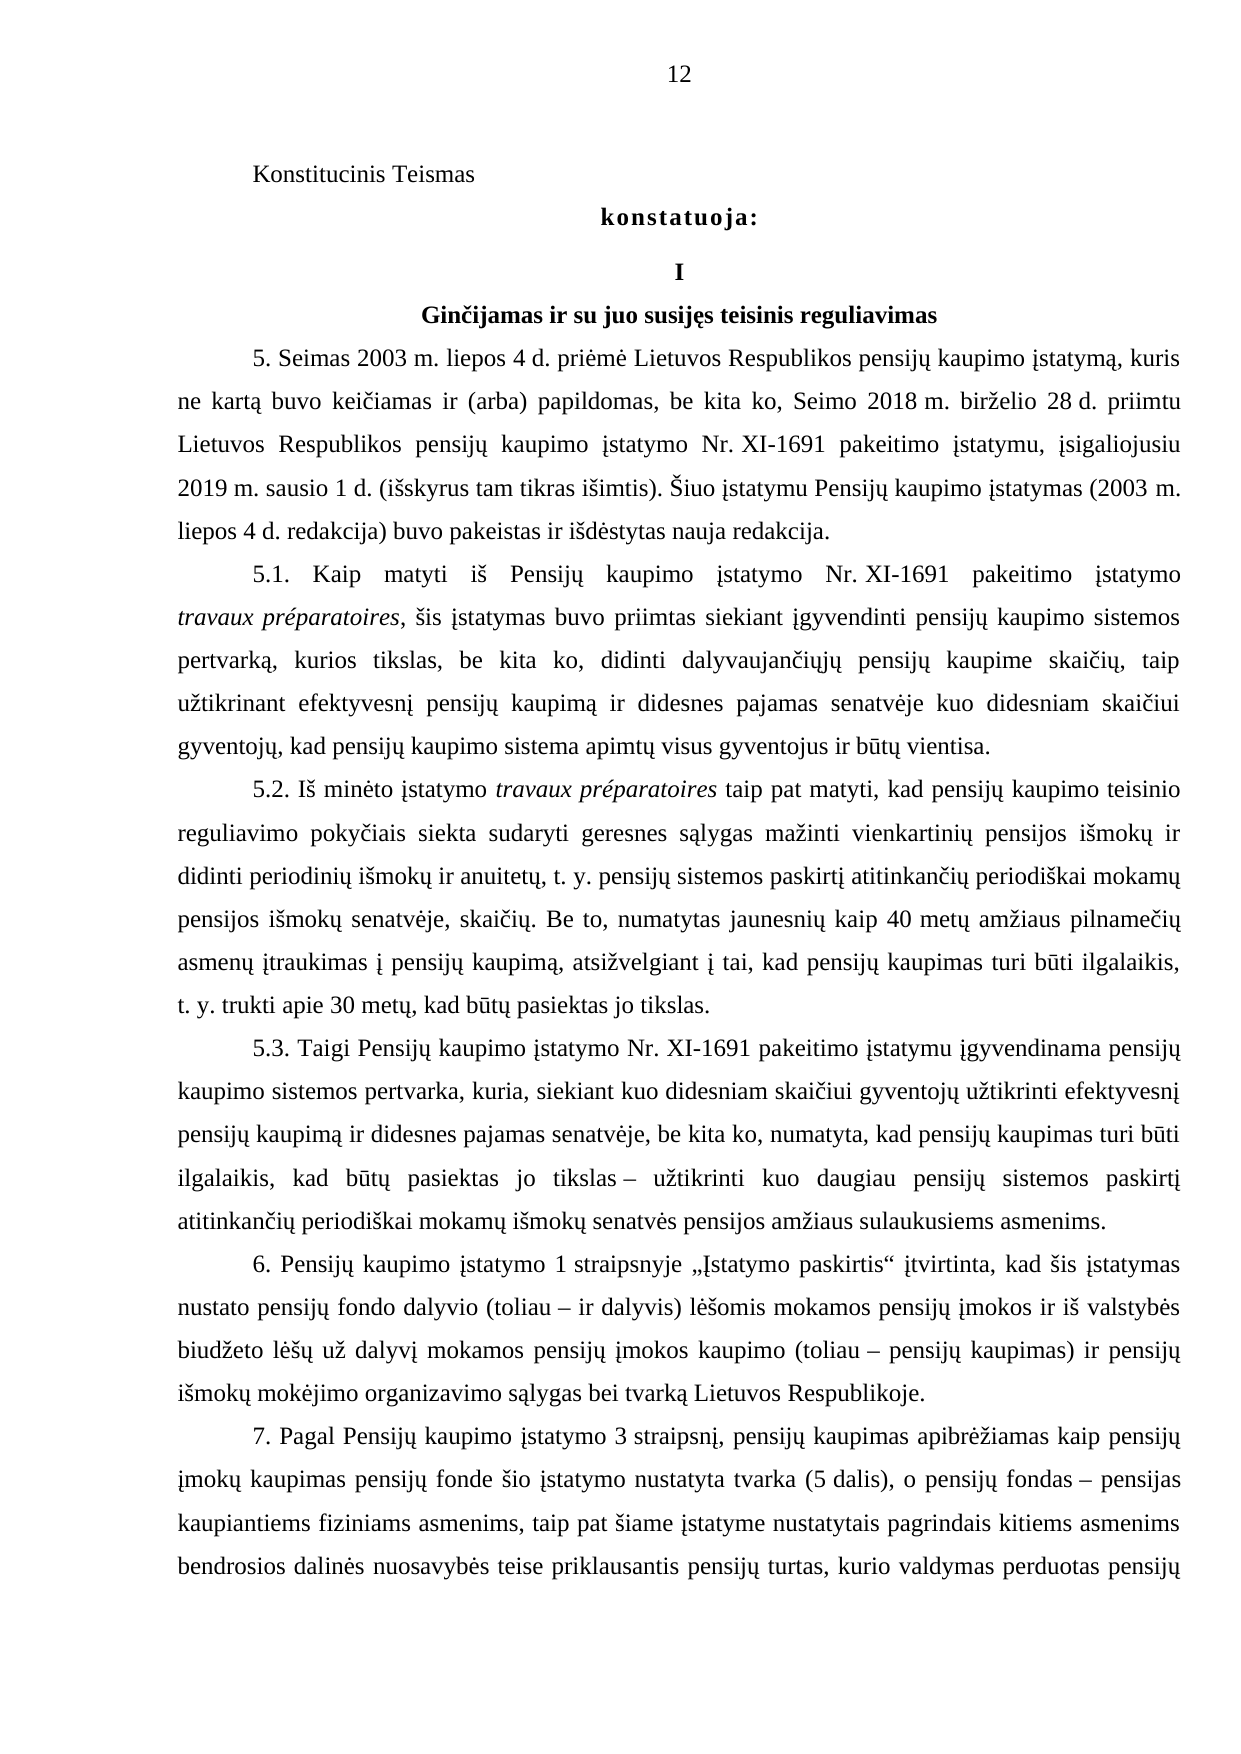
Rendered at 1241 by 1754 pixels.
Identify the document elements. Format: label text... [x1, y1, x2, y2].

text Konstitucinis Teismas [177, 159, 1181, 188]
text 7. Pagal Pensijų kaupimo įstatymo 3 straipsnį, pensijų kaupimas apibrėžiamas kaip pensijų įmokų kaupimas pensijų fonde šio įstatymo nustatyta tvarka (5 dalis), o pensijų fondas – pensijas kaupiantiems fiziniams asmenims, taip pat šiame įstatyme nustatytais pagrindais kitiems asmenims bendrosios dalinės nuosavybės teise priklausantis pensijų turtas, kurio valdymas perduotas pensijų [177, 1421, 1181, 1579]
text Ginčijamas ir su juo susijęs teisinis reguliavimas [177, 300, 1181, 329]
text 6. Pensijų kaupimo įstatymo 1 straipsnyje „Įstatymo paskirtis“ įtvirtinta, kad šis įstatymas nustato pensijų fondo dalyvio (toliau – ir dalyvis) lėšomis mokamos pensijų įmokos ir iš valstybės biudžeto lėšų už dalyvį mokamos pensijų įmokos kaupimo (toliau – pensijų kaupimas) ir pensijų išmokų mokėjimo organizavimo sąlygas bei tvarką Lietuvos Respublikoje. [177, 1249, 1181, 1407]
text 5.3. Taigi Pensijų kaupimo įstatymo Nr. XI-1691 pakeitimo įstatymu įgyvendinama pensijų kaupimo sistemos pertvarka, kuria, siekiant kuo didesniam skaičiui gyventojų užtikrinti efektyvesnį pensijų kaupimą ir didesnes pajamas senatvėje, be kita ko, numatyta, kad pensijų kaupimas turi būti ilgalaikis, kad būtų pasiektas jo tikslas – užtikrinti kuo daugiau pensijų sistemos paskirtį atitinkančių periodiškai mokamų išmokų senatvės pensijos amžiaus sulaukusiems asmenims. [177, 1033, 1181, 1234]
text konstatuoja: [177, 202, 1181, 231]
text I [177, 257, 1181, 286]
text 5. Seimas 2003 m. liepos 4 d. priėmė Lietuvos Respublikos pensijų kaupimo įstatymą, kuris ne kartą buvo keičiamas ir (arba) papildomas, be kita ko, Seimo 2018 m. birželio 28 d. priimtu Lietuvos Respublikos pensijų kaupimo įstatymo Nr. XI-1691 pakeitimo įstatymu, įsigaliojusiu 2019 m. sausio 1 d. (išskyrus tam tikras išimtis). Šiuo įstatymu Pensijų kaupimo įstatymas (2003 m. liepos 4 d. redakcija) buvo pakeistas ir išdėstytas nauja redakcija. [177, 343, 1181, 544]
text 5.1. Kaip matyti iš Pensijų kaupimo įstatymo Nr. XI-1691 pakeitimo įstatymo travaux préparatoires, šis įstatymas buvo priimtas siekiant įgyvendinti pensijų kaupimo sistemos pertvarką, kurios tikslas, be kita ko, didinti dalyvaujančiųjų pensijų kaupime skaičių, taip užtikrinant efektyvesnį pensijų kaupimą ir didesnes pajamas senatvėje kuo didesniam skaičiui gyventojų, kad pensijų kaupimo sistema apimtų visus gyventojus ir būtų vientisa. [177, 559, 1181, 760]
text 5.2. Iš minėto įstatymo travaux préparatoires taip pat matyti, kad pensijų kaupimo teisinio reguliavimo pokyčiais siekta sudaryti geresnes sąlygas mažinti vienkartinių pensijos išmokų ir didinti periodinių išmokų ir anuitetų, t. y. pensijų sistemos paskirtį atitinkančių periodiškai mokamų pensijos išmokų senatvėje, skaičių. Be to, numatytas jaunesnių kaip 40 metų amžiaus pilnamečių asmenų įtraukimas į pensijų kaupimą, atsižvelgiant į tai, kad pensijų kaupimas turi būti ilgalaikis, t. y. trukti apie 30 metų, kad būtų pasiektas jo tikslas. [177, 774, 1181, 1019]
